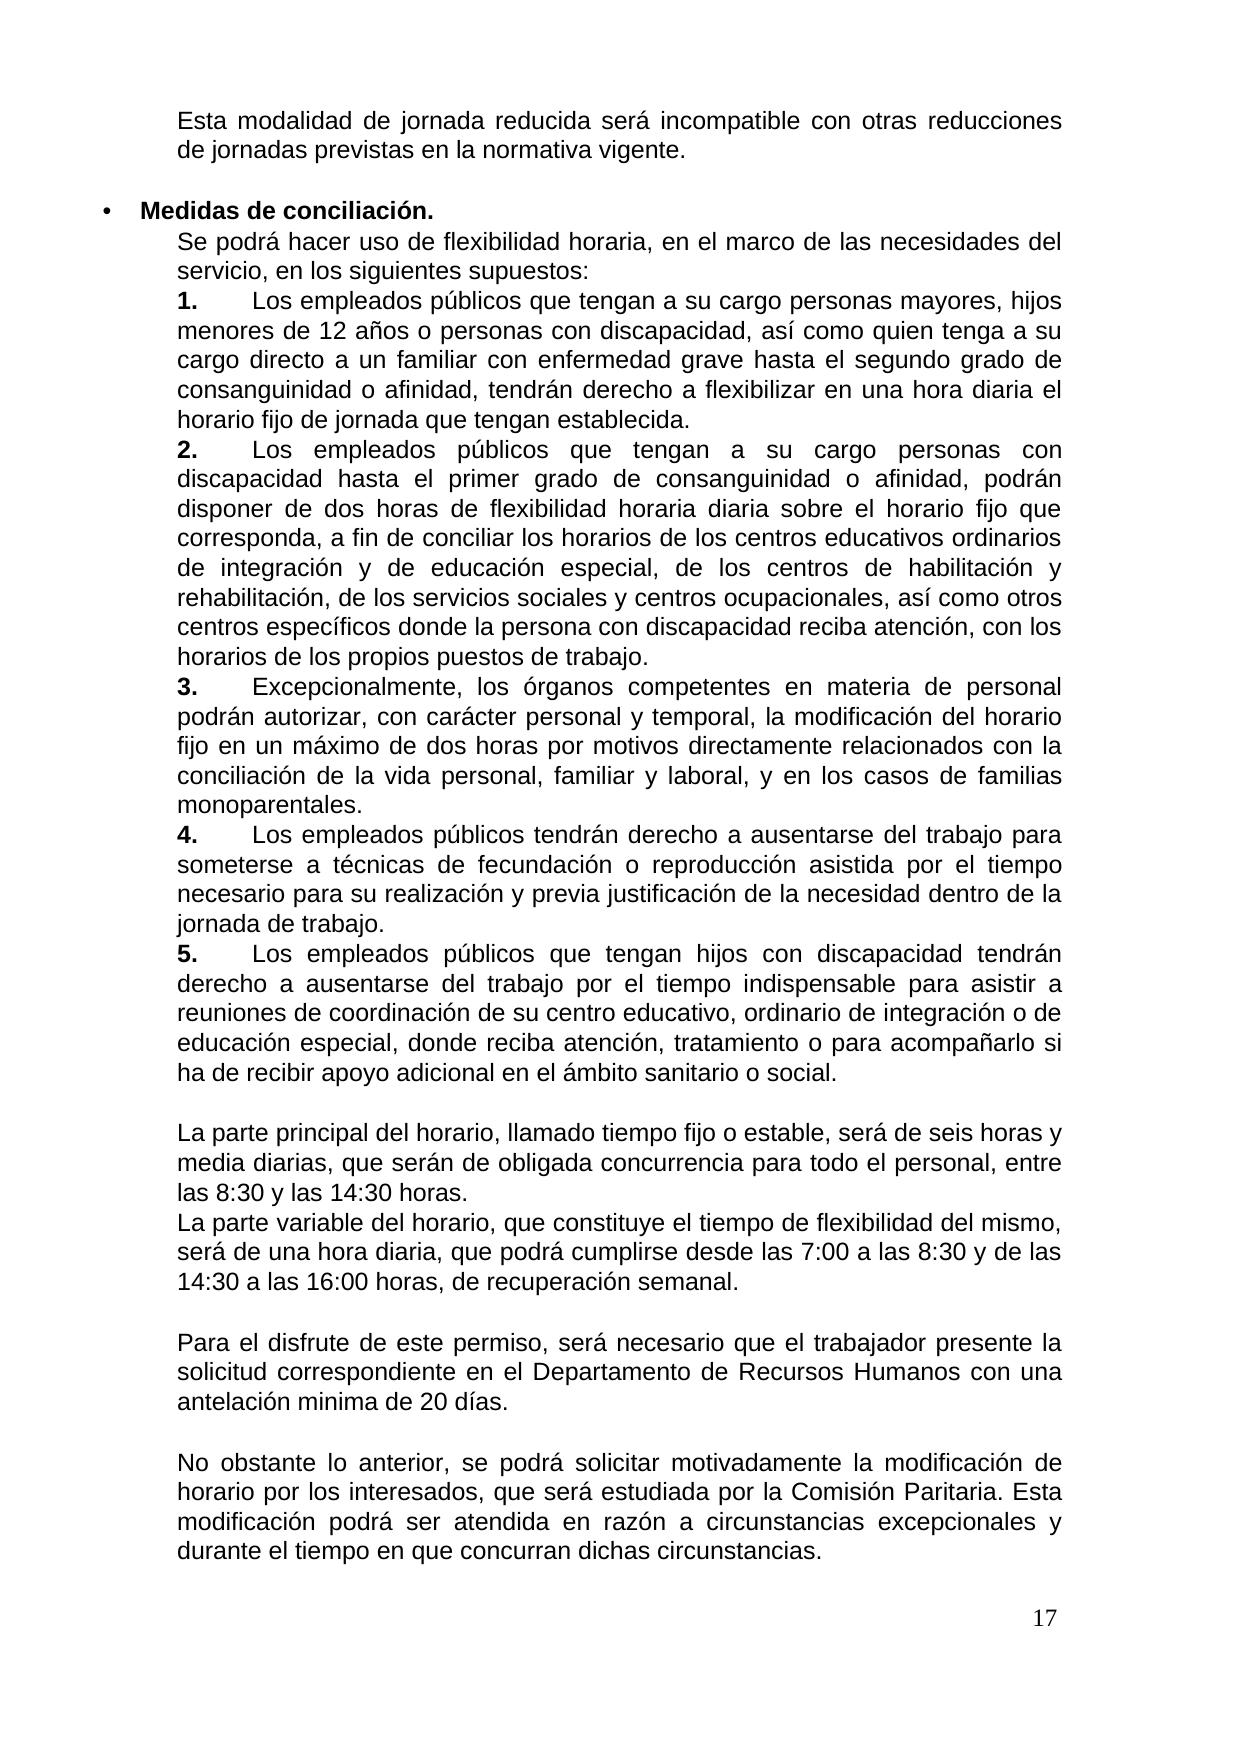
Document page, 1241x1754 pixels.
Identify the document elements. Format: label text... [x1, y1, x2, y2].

text Esta modalidad de jornada reducida será incompatible con otras reducciones de jornadas previstas en la normativa vigente. [177, 106, 1063, 164]
list Medidas de conciliación. [102, 196, 1063, 225]
text No obstante lo anterior, se podrá solicitar motivadamente la modificación de horario por los interesados, que será estudiada por la Comisión Paritaria. Esta modificación podrá ser atendida en razón a circunstancias excepcionales y durante el tiempo en que concurran dichas circunstancias. [177, 1448, 1063, 1565]
text Para el disfrute de este permiso, será necesario que el trabajador presente la solicitud correspondiente en el Departamento de Recursos Humanos con una antelación minima de 20 días. [177, 1328, 1063, 1416]
list Los empleados públicos tendrán derecho a ausentarse del trabajo para someterse a técnicas de fecundación o reproducción asistida por el tiempo necesario para su realización y previa justificación de la necesidad dentro de la jornada de trabajo. [177, 820, 1063, 938]
list Los empleados públicos que tengan a su cargo personas con discapacidad hasta el primer grado de consanguinidad o afinidad, podrán disponer de dos horas de flexibilidad horaria diaria sobre el horario fijo que corresponda, a fin de conciliar los horarios de los centros educativos ordinarios de integración y de educación especial, de los centros de habilitación y rehabilitación, de los servicios sociales y centros ocupacionales, así como otros centros específicos donde la persona con discapacidad reciba atención, con los horarios de los propios puestos de trabajo. [177, 435, 1063, 671]
text La parte variable del horario, que constituye el tiempo de flexibilidad del mismo, será de una hora diaria, que podrá cumplirse desde las 7:00 a las 8:30 y de las 14:30 a las 16:00 horas, de recuperación semanal. [177, 1208, 1063, 1296]
list Los empleados públicos que tengan hijos con discapacidad tendrán derecho a ausentarse del trabajo por el tiempo indispensable para asistir a reuniones de coordinación de su centro educativo, ordinario de integración o de educación especial, donde reciba atención, tratamiento o para acompañarlo si ha de recibir apoyo adicional en el ámbito sanitario o social. [177, 939, 1063, 1086]
text Se podrá hacer uso de flexibilidad horaria, en el marco de las necesidades del servicio, en los siguientes supuestos: [177, 227, 1063, 285]
list Excepcionalmente, los órganos competentes en materia de personal podrán autorizar, con carácter personal y temporal, la modificación del horario fijo en un máximo de dos horas por motivos directamente relacionados con la conciliación de la vida personal, familiar y laboral, y en los casos de familias monoparentales. [177, 672, 1063, 819]
list Los empleados públicos que tengan a su cargo personas mayores, hijos menores de 12 años o personas con discapacidad, así como quien tenga a su cargo directo a un familiar con enfermedad grave hasta el segundo grado de consanguinidad o afinidad, tendrán derecho a flexibilizar en una hora diaria el horario fijo de jornada que tengan establecida. [177, 286, 1063, 433]
text La parte principal del horario, llamado tiempo fijo o estable, será de seis horas y media diarias, que serán de obligada concurrencia para todo el personal, entre las 8:30 y las 14:30 horas. [177, 1118, 1063, 1206]
